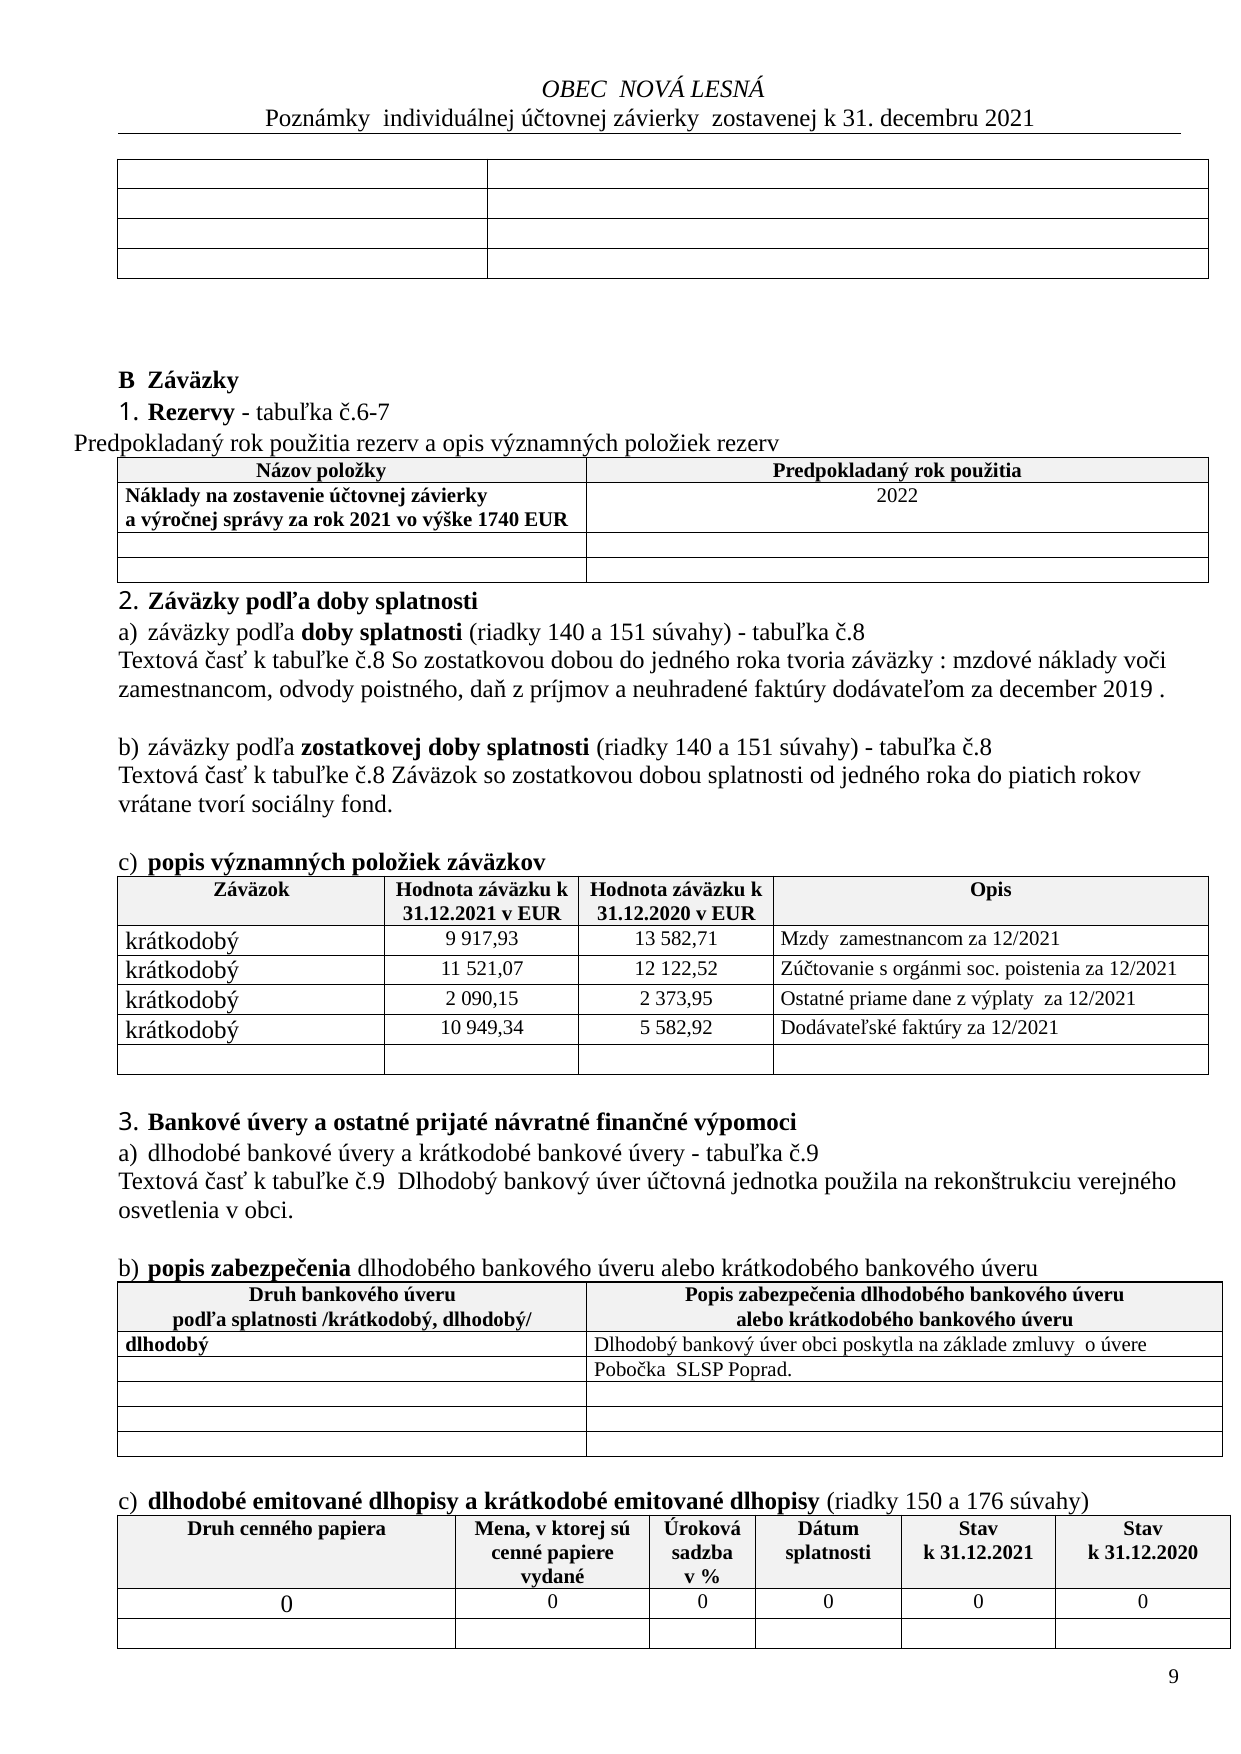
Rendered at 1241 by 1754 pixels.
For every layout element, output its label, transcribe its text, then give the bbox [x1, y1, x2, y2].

list Rezervy - tabuľka č.6-7 [118, 394, 1181, 428]
table_cell [587, 1382, 1222, 1406]
text B Záväzky [118, 365, 1181, 394]
text Predpokladaný rok použitia rezerv a opis významných položiek rezerv [74, 428, 1181, 457]
table_header Mena, v ktorej sú cenné papiere vydané [456, 1516, 649, 1588]
table_cell [774, 1045, 1208, 1074]
table_cell [385, 1045, 578, 1074]
list záväzky podľa doby splatnosti (riadky 140 a 151 súvahy) - tabuľka č.8 [118, 617, 1181, 646]
table_cell [118, 1407, 586, 1431]
table_cell [587, 1432, 1222, 1456]
table_cell krátkodobý [118, 926, 384, 954]
list Záväzky podľa doby splatnosti [118, 583, 1181, 617]
table_cell 12 122,52 [579, 956, 773, 984]
table_cell [587, 1407, 1222, 1431]
table_cell [118, 1045, 384, 1074]
list dlhodobé emitované dlhopisy a krátkodobé emitované dlhopisy (riadky 150 a 176 súvahy) [118, 1486, 1181, 1514]
table_header Úroková sadzba v % [650, 1516, 755, 1588]
list Bankové úvery a ostatné prijaté návratné finančné výpomoci [118, 1103, 1181, 1138]
table_cell [456, 1619, 649, 1647]
table_cell Zúčtovanie s orgánmi soc. poistenia za 12/2021 [774, 956, 1208, 984]
table_header Stav k 31.12.2020 [1056, 1516, 1230, 1588]
table_cell [902, 1619, 1055, 1647]
table_cell [118, 1382, 586, 1406]
table_cell [488, 160, 1208, 188]
table_cell 5 582,92 [579, 1015, 773, 1044]
table_cell [118, 1357, 586, 1381]
table_header Druh cenného papiera [118, 1516, 455, 1588]
table_header Názov položky [118, 458, 586, 482]
table_cell dlhodobý [118, 1332, 586, 1356]
table_cell krátkodobý [118, 985, 384, 1014]
table_cell [650, 1619, 755, 1647]
table_cell 2022 [587, 483, 1208, 532]
table_cell Ostatné priame dane z výplaty za 12/2021 [774, 985, 1208, 1014]
table_cell [118, 1619, 455, 1647]
table_cell 9 917,93 [385, 926, 578, 954]
table_header Dátum splatnosti [756, 1516, 901, 1588]
text Textová časť k tabuľke č.8 So zostatkovou dobou do jedného roka tvoria záväzky : mzdové náklady voči zamestnancom, odvody poistného, daň z príjmov a neuhradené faktúry dodávateľom za december 2019 . [118, 646, 1181, 703]
table_cell [488, 219, 1208, 248]
table_cell 0 [902, 1589, 1055, 1618]
table_cell [118, 219, 487, 248]
table_header Popis zabezpečenia dlhodobého bankového úveru alebo krátkodobého bankového úveru [587, 1283, 1222, 1331]
table_cell 11 521,07 [385, 956, 578, 984]
table_cell Náklady na zostavenie účtovnej závierky a výročnej správy za rok 2021 vo výške 1740 EUR [118, 483, 586, 532]
table_header Hodnota záväzku k 31.12.2021 v EUR [385, 877, 578, 925]
table_header Hodnota záväzku k 31.12.2020 v EUR [579, 877, 773, 925]
table_cell 0 [1056, 1589, 1230, 1618]
table_cell 13 582,71 [579, 926, 773, 954]
table_cell 2 090,15 [385, 985, 578, 1014]
list popis významných položiek záväzkov [118, 847, 1181, 876]
table_cell [488, 189, 1208, 218]
list dlhodobé bankové úvery a krátkodobé bankové úvery - tabuľka č.9 [118, 1138, 1181, 1166]
table_cell [1056, 1619, 1230, 1647]
table_cell [118, 558, 586, 582]
table_cell krátkodobý [118, 1015, 384, 1044]
table_cell 0 [456, 1589, 649, 1618]
table_cell Dlhodobý bankový úver obci poskytla na základe zmluvy o úvere [587, 1332, 1222, 1356]
table_cell [118, 1432, 586, 1456]
table_cell [118, 533, 586, 557]
table_cell Dodávateľské faktúry za 12/2021 [774, 1015, 1208, 1044]
table_cell Mzdy zamestnancom za 12/2021 [774, 926, 1208, 954]
table_cell [756, 1619, 901, 1647]
text Textová časť k tabuľke č.9 Dlhodobý bankový úver účtovná jednotka použila na rekonštrukciu verejného osvetlenia v obci. [118, 1166, 1181, 1224]
table_header Záväzok [118, 877, 384, 925]
table_cell krátkodobý [118, 956, 384, 984]
text Textová časť k tabuľke č.8 Záväzok so zostatkovou dobou splatnosti od jedného roka do piatich rokov vrátane tvorí sociálny fond. [118, 761, 1181, 818]
table_cell [118, 189, 487, 218]
table_cell 2 373,95 [579, 985, 773, 1014]
table_cell [488, 249, 1208, 278]
list záväzky podľa zostatkovej doby splatnosti (riadky 140 a 151 súvahy) - tabuľka č.8 [118, 732, 1181, 761]
table_header Druh bankového úveru podľa splatnosti /krátkodobý, dlhodobý/ [118, 1283, 586, 1331]
table_cell 0 [118, 1589, 455, 1618]
table_header Stav k 31.12.2021 [902, 1516, 1055, 1588]
table_header Opis [774, 877, 1208, 925]
table_header Predpokladaný rok použitia [587, 458, 1208, 482]
table_cell [118, 160, 487, 188]
list popis zabezpečenia dlhodobého bankového úveru alebo krátkodobého bankového úveru [118, 1253, 1181, 1281]
table_cell 0 [756, 1589, 901, 1618]
table_cell Pobočka SLSP Poprad. [587, 1357, 1222, 1381]
table_cell [579, 1045, 773, 1074]
table_cell [118, 249, 487, 278]
table_cell [587, 533, 1208, 557]
table_cell 10 949,34 [385, 1015, 578, 1044]
table_cell [587, 558, 1208, 582]
table_cell 0 [650, 1589, 755, 1618]
